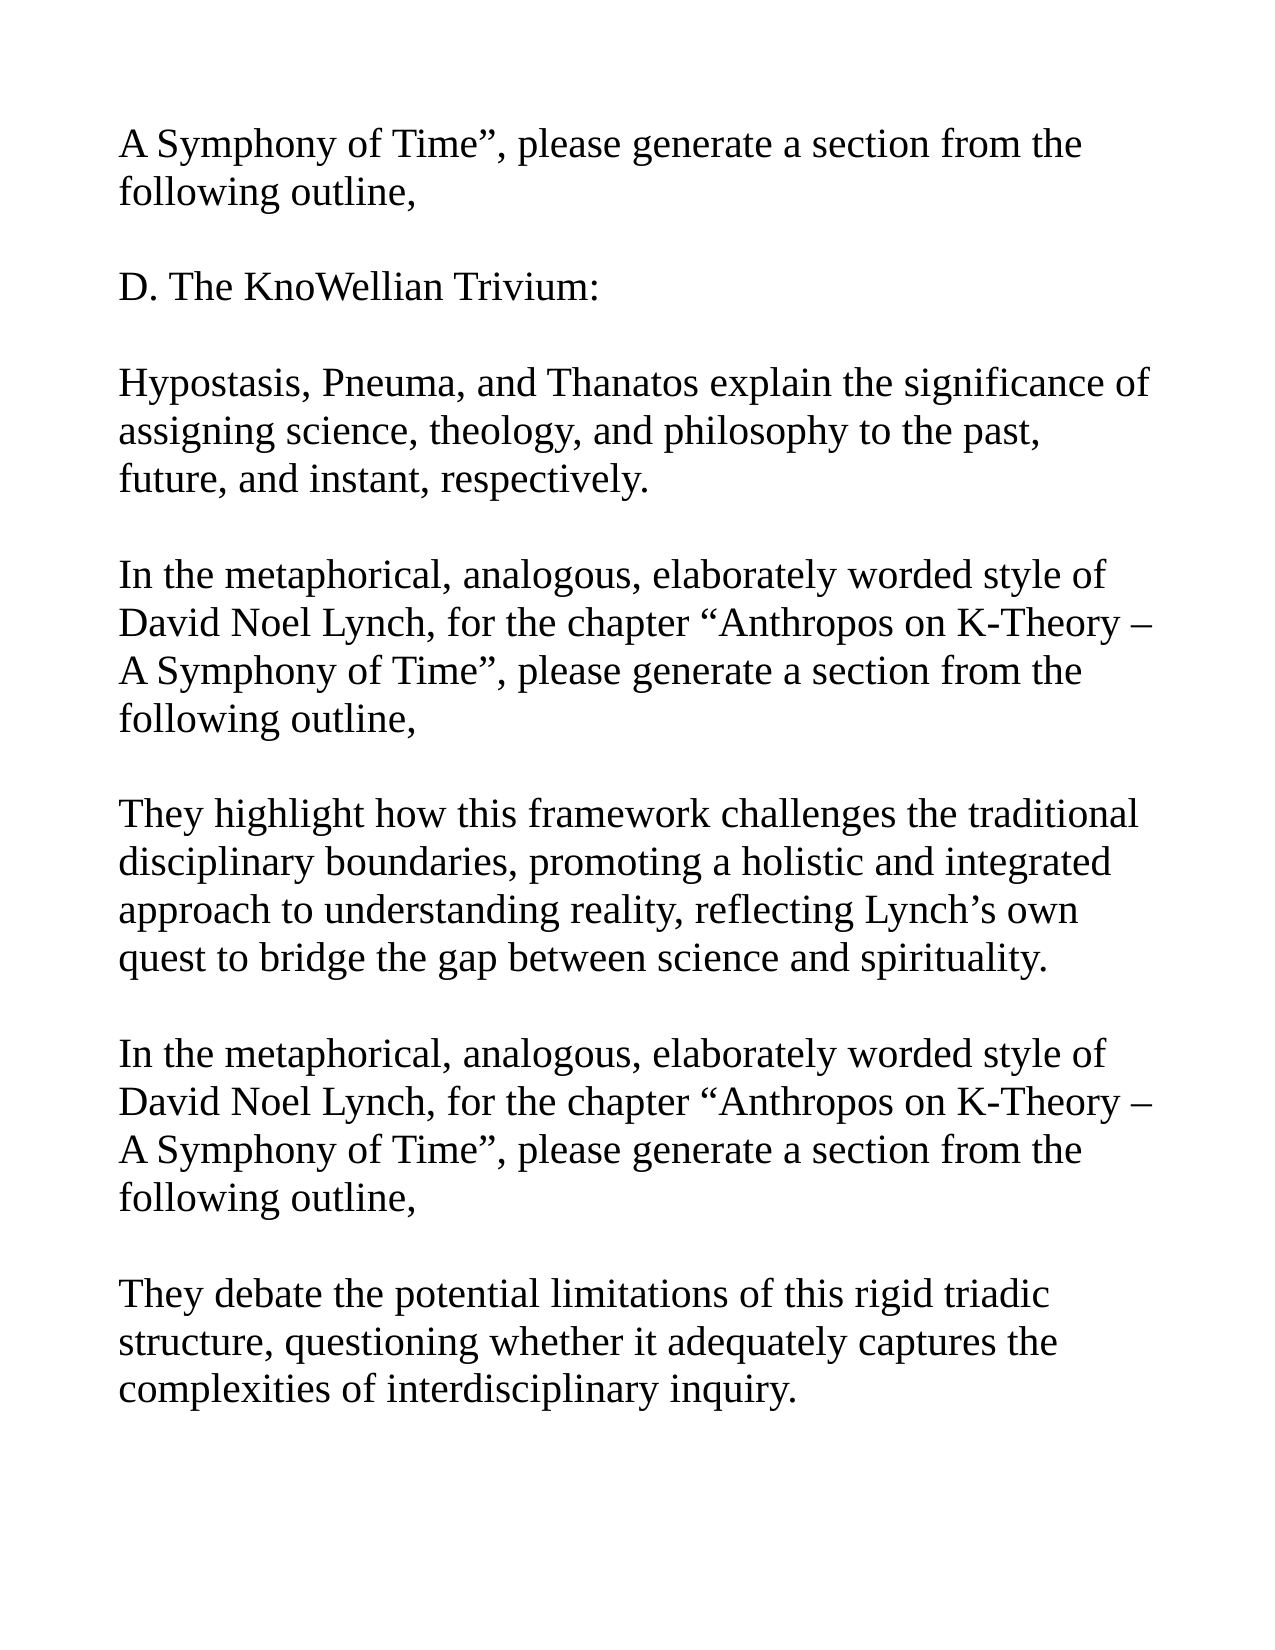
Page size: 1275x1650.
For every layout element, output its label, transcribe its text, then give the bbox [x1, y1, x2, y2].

text In the metaphorical, analogous, elaborately worded style of David Noel Lynch, for the chapter “Anthropos on K-Theory – A Symphony of Time”, please generate a section from the following outline, [118, 549, 1157, 741]
text A Symphony of Time”, please generate a section from the following outline, [118, 118, 1157, 214]
text Hypostasis, Pneuma, and Thanatos explain the significance of assigning science, theology, and philosophy to the past, future, and instant, respectively. [118, 358, 1157, 501]
text They debate the potential limitations of this rigid triadic structure, questioning whether it adequately captures the complexities of interdisciplinary inquiry. [118, 1268, 1157, 1412]
text In the metaphorical, analogous, elaborately worded style of David Noel Lynch, for the chapter “Anthropos on K-Theory – A Symphony of Time”, please generate a section from the following outline, [118, 1028, 1157, 1220]
text D. The KnoWellian Trivium: [118, 262, 1157, 310]
text They highlight how this framework challenges the traditional disciplinary boundaries, promoting a holistic and integrated approach to understanding reality, reflecting Lynch’s own quest to bridge the gap between science and spirituality. [118, 741, 1157, 981]
